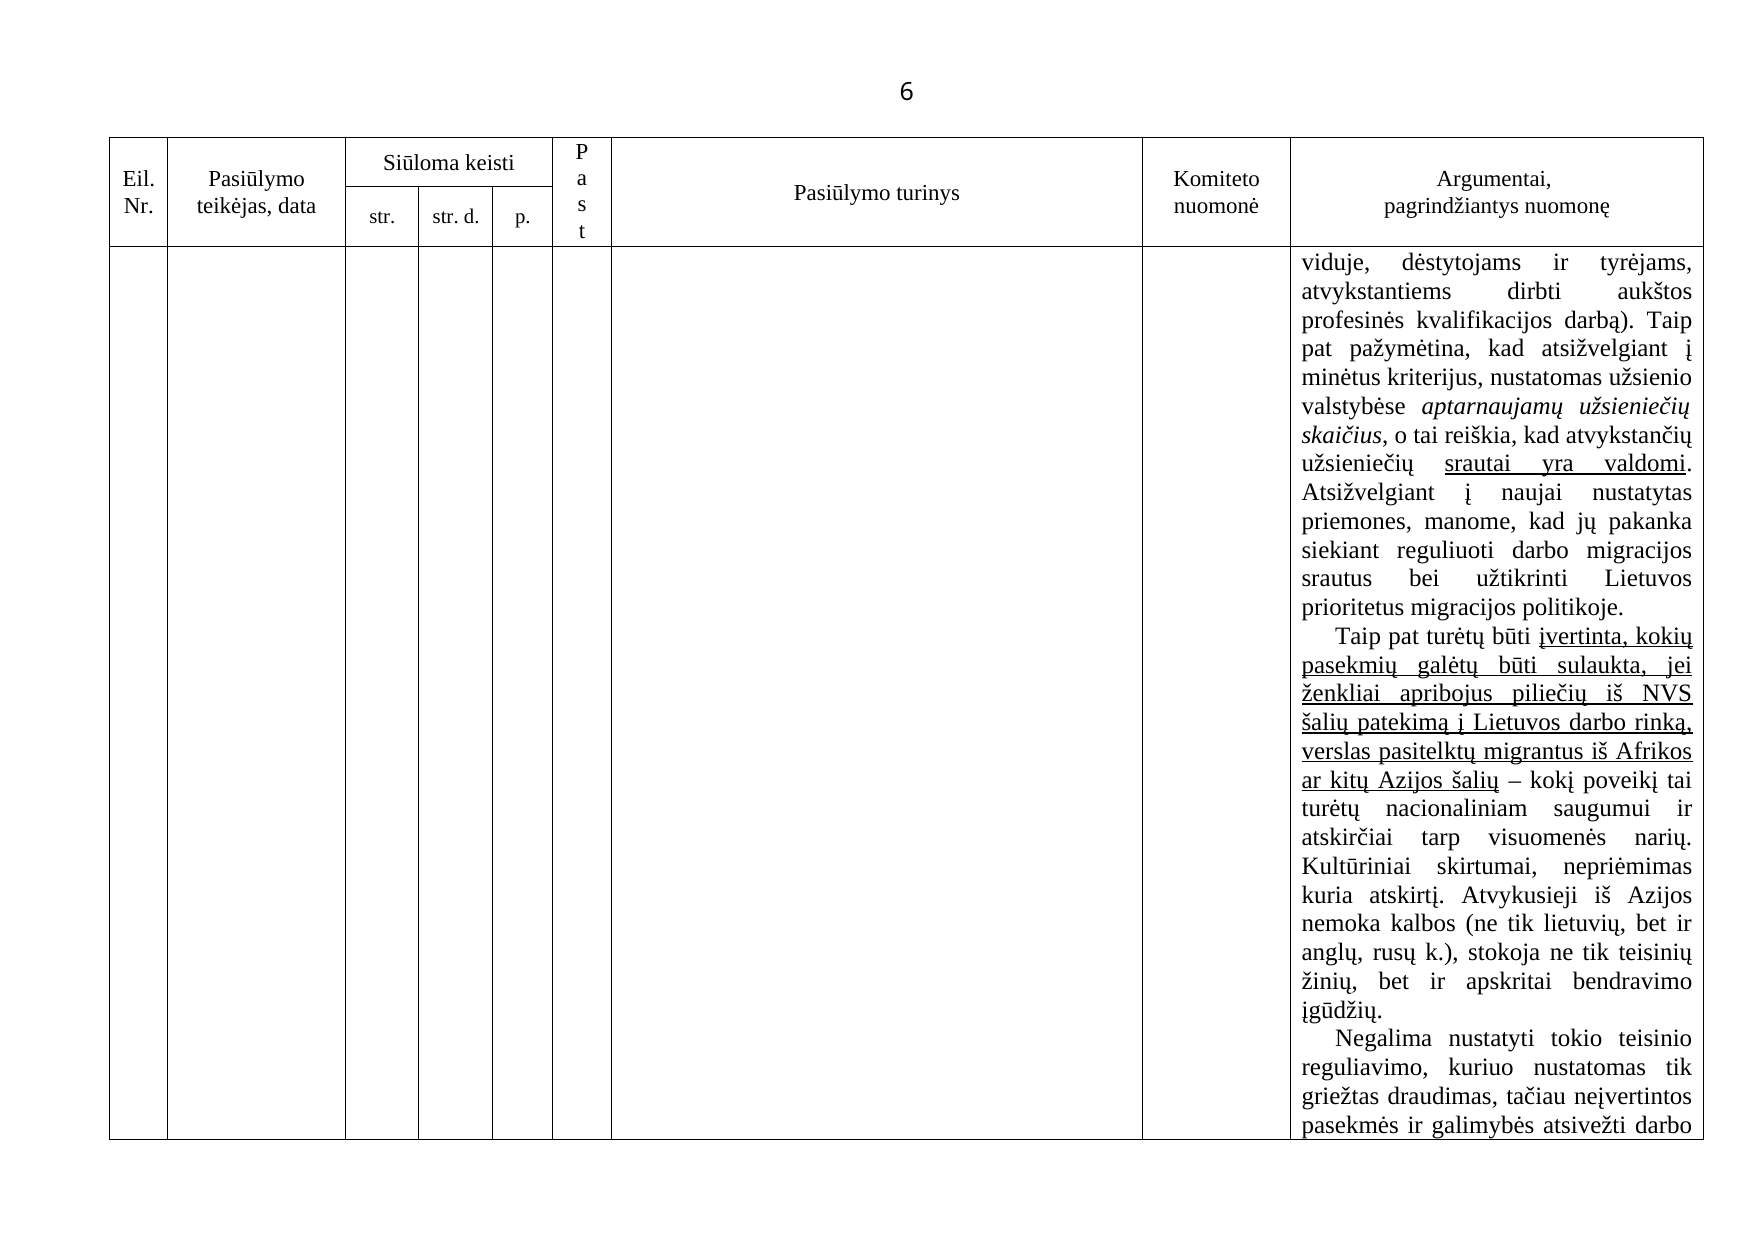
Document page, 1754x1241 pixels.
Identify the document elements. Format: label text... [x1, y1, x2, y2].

table_cell str. [346, 187, 418, 246]
table_header Pastabos [553, 138, 611, 246]
table_cell [346, 247, 418, 1138]
table_cell [110, 247, 167, 1138]
table_cell str. d. [419, 187, 492, 246]
table_cell [493, 247, 552, 1138]
table_cell [419, 247, 492, 1138]
table_cell [612, 247, 1142, 1138]
table_header Pasiūlymo teikėjas, data [168, 138, 345, 246]
table_header Komiteto nuomonė [1143, 138, 1290, 246]
table_cell p. [493, 187, 552, 246]
table_cell viduje, dėstytojams ir tyrėjams, atvykstantiems dirbti aukštos profesinės kvalifikacijos darbą). Taip pat pažymėtina, kad atsižvelgiant į minėtus kriterijus, nustatomas užsienio valstybėse aptarnaujamų užsieniečių skaičius, o tai reiškia, kad atvykstančių užsieniečių srautai yra valdomi. Atsižvelgiant į naujai nustatytas priemones, manome, kad jų pakanka siekiant reguliuoti darbo migracijos srautus bei užtikrinti Lietuvos prioritetus migracijos politikoje. Taip pat turėtų būti įvertinta, kokių pasekmių galėtų būti sulaukta, jei ženkliai apribojus piliečių iš NVS šalių patekimą į Lietuvos darbo rinką, verslas pasitelktų migrantus iš Afrikos ar kitų Azijos šalių – kokį poveikį tai turėtų nacionaliniam saugumui ir atskirčiai tarp visuomenės narių. Kultūriniai skirtumai, nepriėmimas kuria atskirtį. Atvykusieji iš Azijos nemoka kalbos (ne tik lietuvių, bet ir anglų, rusų k.), stokoja ne tik teisinių žinių, bet ir apskritai bendravimo įgūdžių. Negalima nustatyti tokio teisinio reguliavimo, kuriuo nustatomas tik griežtas draudimas, tačiau neįvertintos pasekmės ir galimybės atsivežti darbo [1291, 247, 1703, 1138]
table_header Pasiūlymo turinys [612, 138, 1142, 246]
table_cell [168, 247, 345, 1138]
table_header Siūloma keisti [346, 138, 552, 186]
table_cell [553, 247, 611, 1138]
table_header Argumentai, pagrindžiantys nuomonę [1291, 138, 1703, 246]
table_cell [1143, 247, 1290, 1138]
table_header Eil. Nr. [110, 138, 167, 246]
